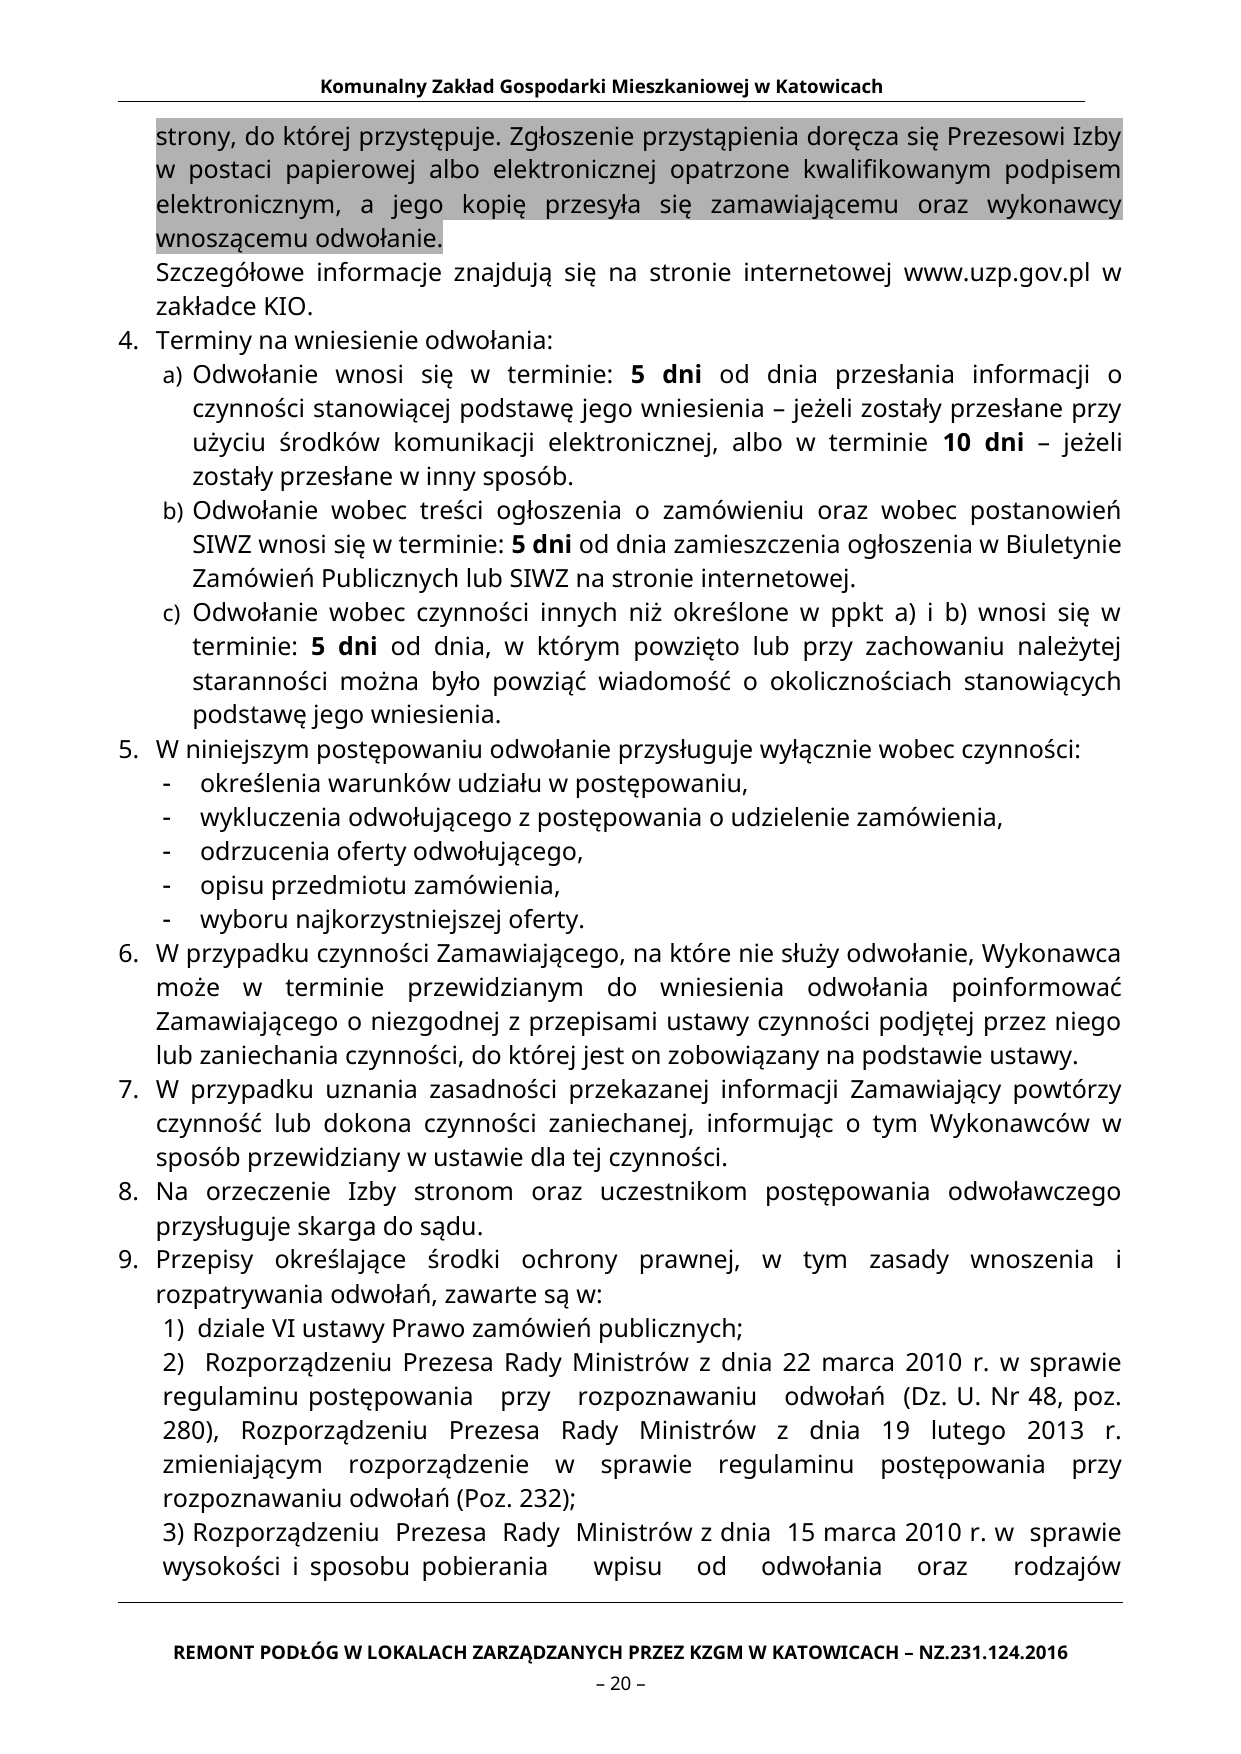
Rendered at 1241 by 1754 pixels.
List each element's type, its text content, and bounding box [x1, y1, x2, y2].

list opisu przedmiotu zamówienia, [162, 867, 1123, 902]
list określenia warunków udziału w postępowaniu, [162, 765, 1123, 799]
list Odwołanie wnosi się w terminie: 5 dni od dnia przesłania informacji o czynności stanowiącej podstawę jego wniesienia – jeżeli zostały przesłane przy użyciu środków komunikacji elektronicznej, albo w terminie 10 dni – jeżeli zostały przesłane w inny sposób. [162, 357, 1123, 493]
list Szczegółowe informacje znajdują się na stronie internetowej www.uzp.gov.pl w zakładce KIO. [118, 254, 1123, 322]
list Terminy na wniesienie odwołania: [118, 322, 1123, 357]
list Odwołanie wobec czynności innych niż określone w ppkt a) i b) wnosi się w terminie: 5 dni od dnia, w którym powzięto lub przy zachowaniu należytej staranności można było powziąć wiadomość o okolicznościach stanowiących podstawę jego wniesienia. [162, 595, 1123, 731]
list strony, do której przystępuje. Zgłoszenie przystąpienia doręcza się Prezesowi Izby w postaci papierowej albo elektronicznej opatrzone kwalifikowanym podpisem elektronicznym, a jego kopię przesyła się zamawiającemu oraz wykonawcy wnoszącemu odwołanie. [118, 118, 1123, 254]
list W niniejszym postępowaniu odwołanie przysługuje wyłącznie wobec czynności: [118, 731, 1123, 765]
list Przepisy określające środki ochrony prawnej, w tym zasady wnoszenia i rozpatrywania odwołań, zawarte są w: [118, 1242, 1123, 1310]
list wyboru najkorzystniejszej oferty. [162, 902, 1123, 936]
list W przypadku uznania zasadności przekazanej informacji Zamawiający powtórzy czynność lub dokona czynności zaniechanej, informując o tym Wykonawców w sposób przewidziany w ustawie dla tej czynności. [118, 1072, 1123, 1174]
list Odwołanie wobec treści ogłoszenia o zamówieniu oraz wobec postanowień SIWZ wnosi się w terminie: 5 dni od dnia zamieszczenia ogłoszenia w Biuletynie Zamówień Publicznych lub SIWZ na stronie internetowej. [162, 493, 1123, 595]
list Na orzeczenie Izby stronom oraz uczestnikom postępowania odwoławczego przysługuje skarga do sądu. [118, 1174, 1123, 1242]
list W przypadku czynności Zamawiającego, na które nie służy odwołanie, Wykonawca może w terminie przewidzianym do wniesienia odwołania poinformować Zamawiającego o niezgodnej z przepisami ustawy czynności podjętej przez niego lub zaniechania czynności, do której jest on zobowiązany na podstawie ustawy. [118, 936, 1123, 1072]
list 3) Rozporządzeniu Prezesa Rady Ministrów z dnia 15 marca 2010 r. w sprawie wysokości i sposobu pobierania wpisu od odwołania oraz rodzajów [162, 1515, 1123, 1583]
list odrzucenia oferty odwołującego, [162, 833, 1123, 867]
list wykluczenia odwołującego z postępowania o udzielenie zamówienia, [162, 799, 1123, 833]
list 1) dziale VI ustawy Prawo zamówień publicznych; [162, 1310, 1123, 1344]
list 2) Rozporządzeniu Prezesa Rady Ministrów z dnia 22 marca 2010 r. w sprawie regulaminu postępowania przy rozpoznawaniu odwołań (Dz. U. Nr 48, poz. 280), Rozporządzeniu Prezesa Rady Ministrów z dnia 19 lutego 2013 r. zmieniającym rozporządzenie w sprawie regulaminu postępowania przy rozpoznawaniu odwołań (Poz. 232); [162, 1344, 1123, 1515]
